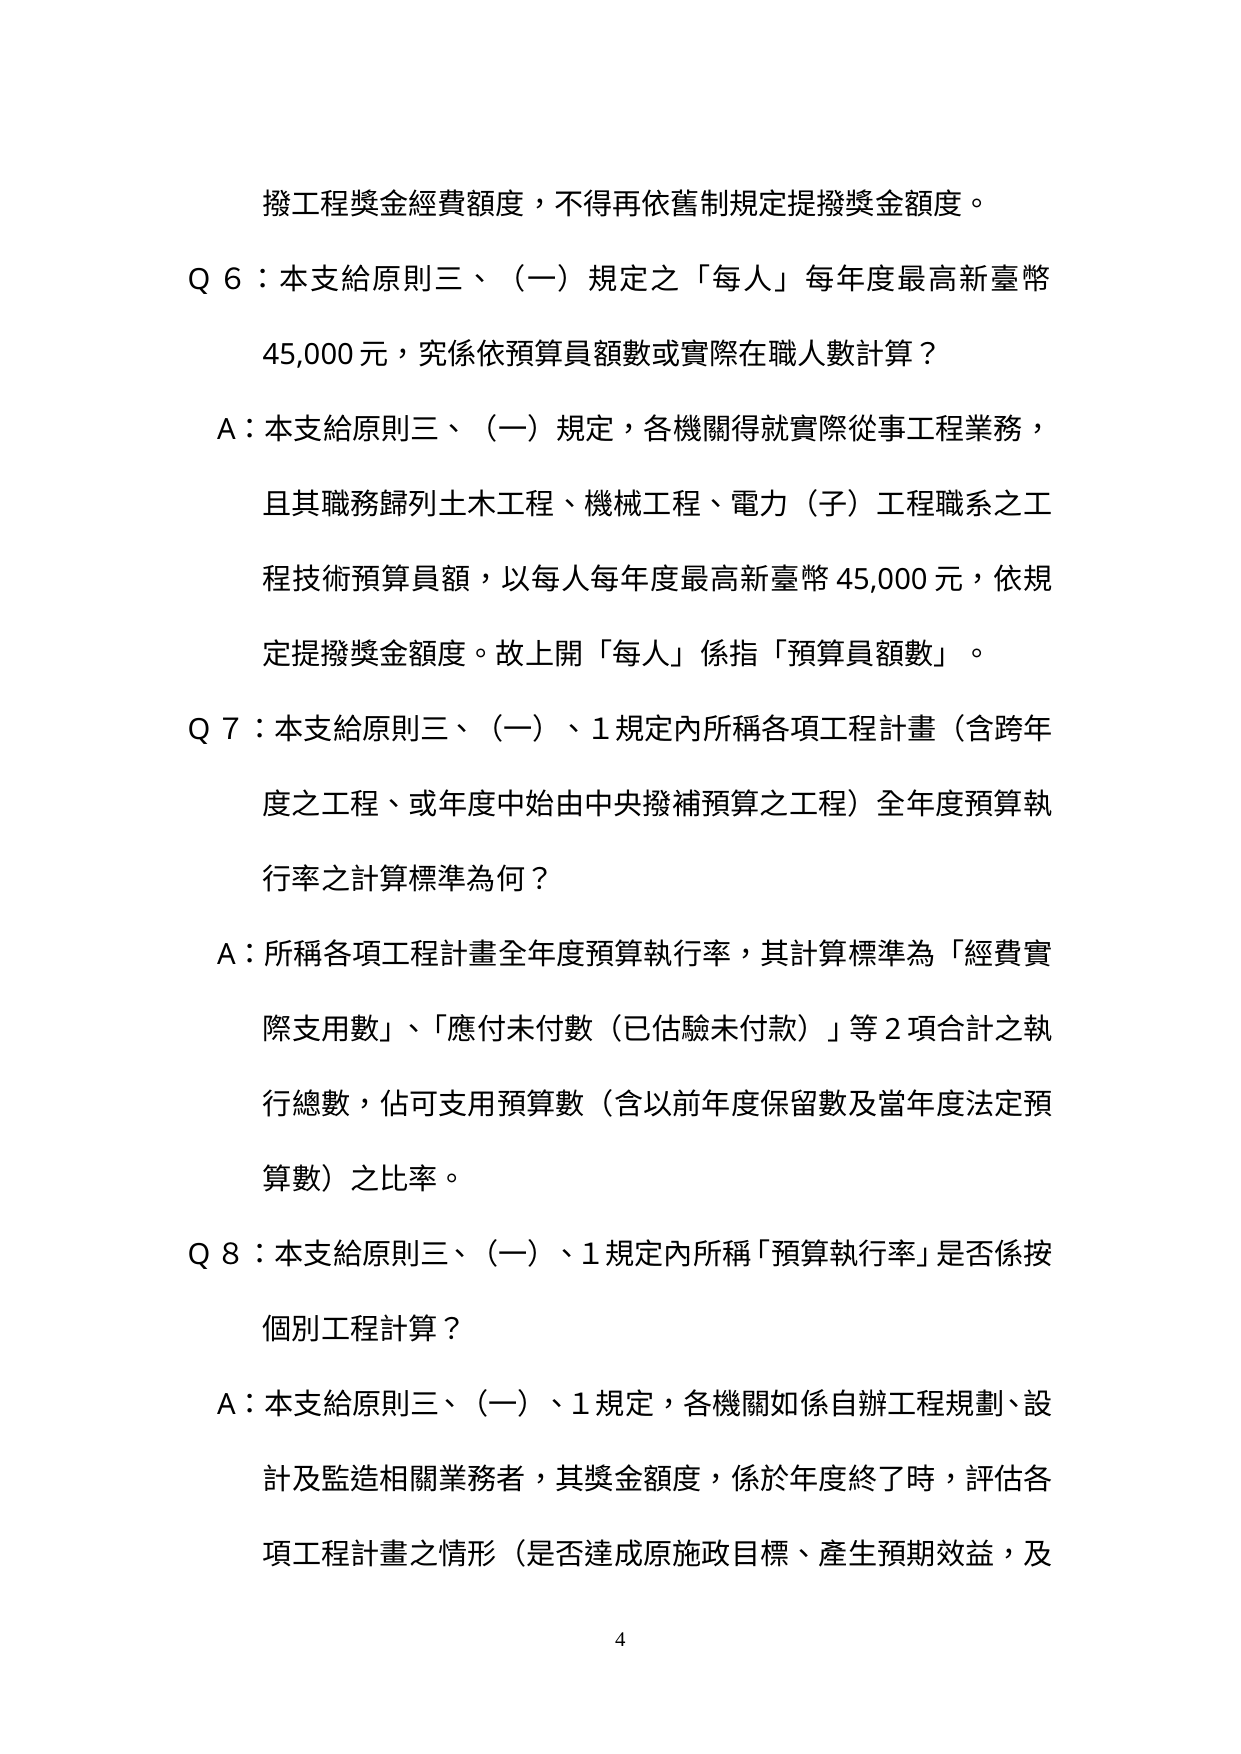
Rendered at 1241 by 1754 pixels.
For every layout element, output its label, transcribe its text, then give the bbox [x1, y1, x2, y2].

text A：本支給原則三、（一）規定，各機關得就實際從事工程業務，且其職務歸列土木工程、機械工程、電力（子）工程職系之工程技術預算員額，以每人每年度最高新臺幣45,000元，依規定提撥獎金額度。故上開「每人」係指「預算員額數」。 [217, 389, 1053, 689]
text Q６：本支給原則三、（一）規定之「每人」每年度最高新臺幣45,000元，究係依預算員額數或實際在職人數計算？ [187, 239, 1053, 389]
text Q８：本支給原則三、（一）、１規定內所稱「預算執行率」是否係按個別工程計算？ [187, 1214, 1053, 1364]
text 撥工程獎金經費額度，不得再依舊制規定提撥獎金額度。 [217, 164, 1053, 239]
text A：所稱各項工程計畫全年度預算執行率，其計算標準為「經費實際支用數」、「應付未付數（已估驗未付款）」等2項合計之執行總數，佔可支用預算數（含以前年度保留數及當年度法定預算數）之比率。 [217, 914, 1053, 1214]
text Q７：本支給原則三、（一）、１規定內所稱各項工程計畫（含跨年度之工程、或年度中始由中央撥補預算之工程）全年度預算執行率之計算標準為何？ [187, 689, 1053, 914]
text A：本支給原則三、（一）、１規定，各機關如係自辦工程規劃、設計及監造相關業務者，其獎金額度，係於年度終了時，評估各項工程計畫之情形（是否達成原施政目標、產生預期效益，及全年度預算執行率多少、是否達成前3年各項工程計畫之預算執行平均數等情形）提撥。是以，有關評估各項工程計畫全年度預算執行率，係按個別工程分別計算。如某機關94年度有甲、乙、丙3項工程，（1）甲工程今年度預算執行率達前3年各項工程計畫之預算執行率平均數，則可在其今年度實際執行之工程費實提工程管理費20%之額度以內，提列工程獎金經費；（2）乙工程今年度預算執行率達65%，則可在其今年度實際執行之工程費實提工程管理費30%之額度以內，提列工程獎金經費；（3）丙工程今年度預算執行率達81%，則可在其今年度實際執行之工程費實提工程管理費40%之額度以內，提列工程獎金經費。 [217, 1364, 1053, 1589]
